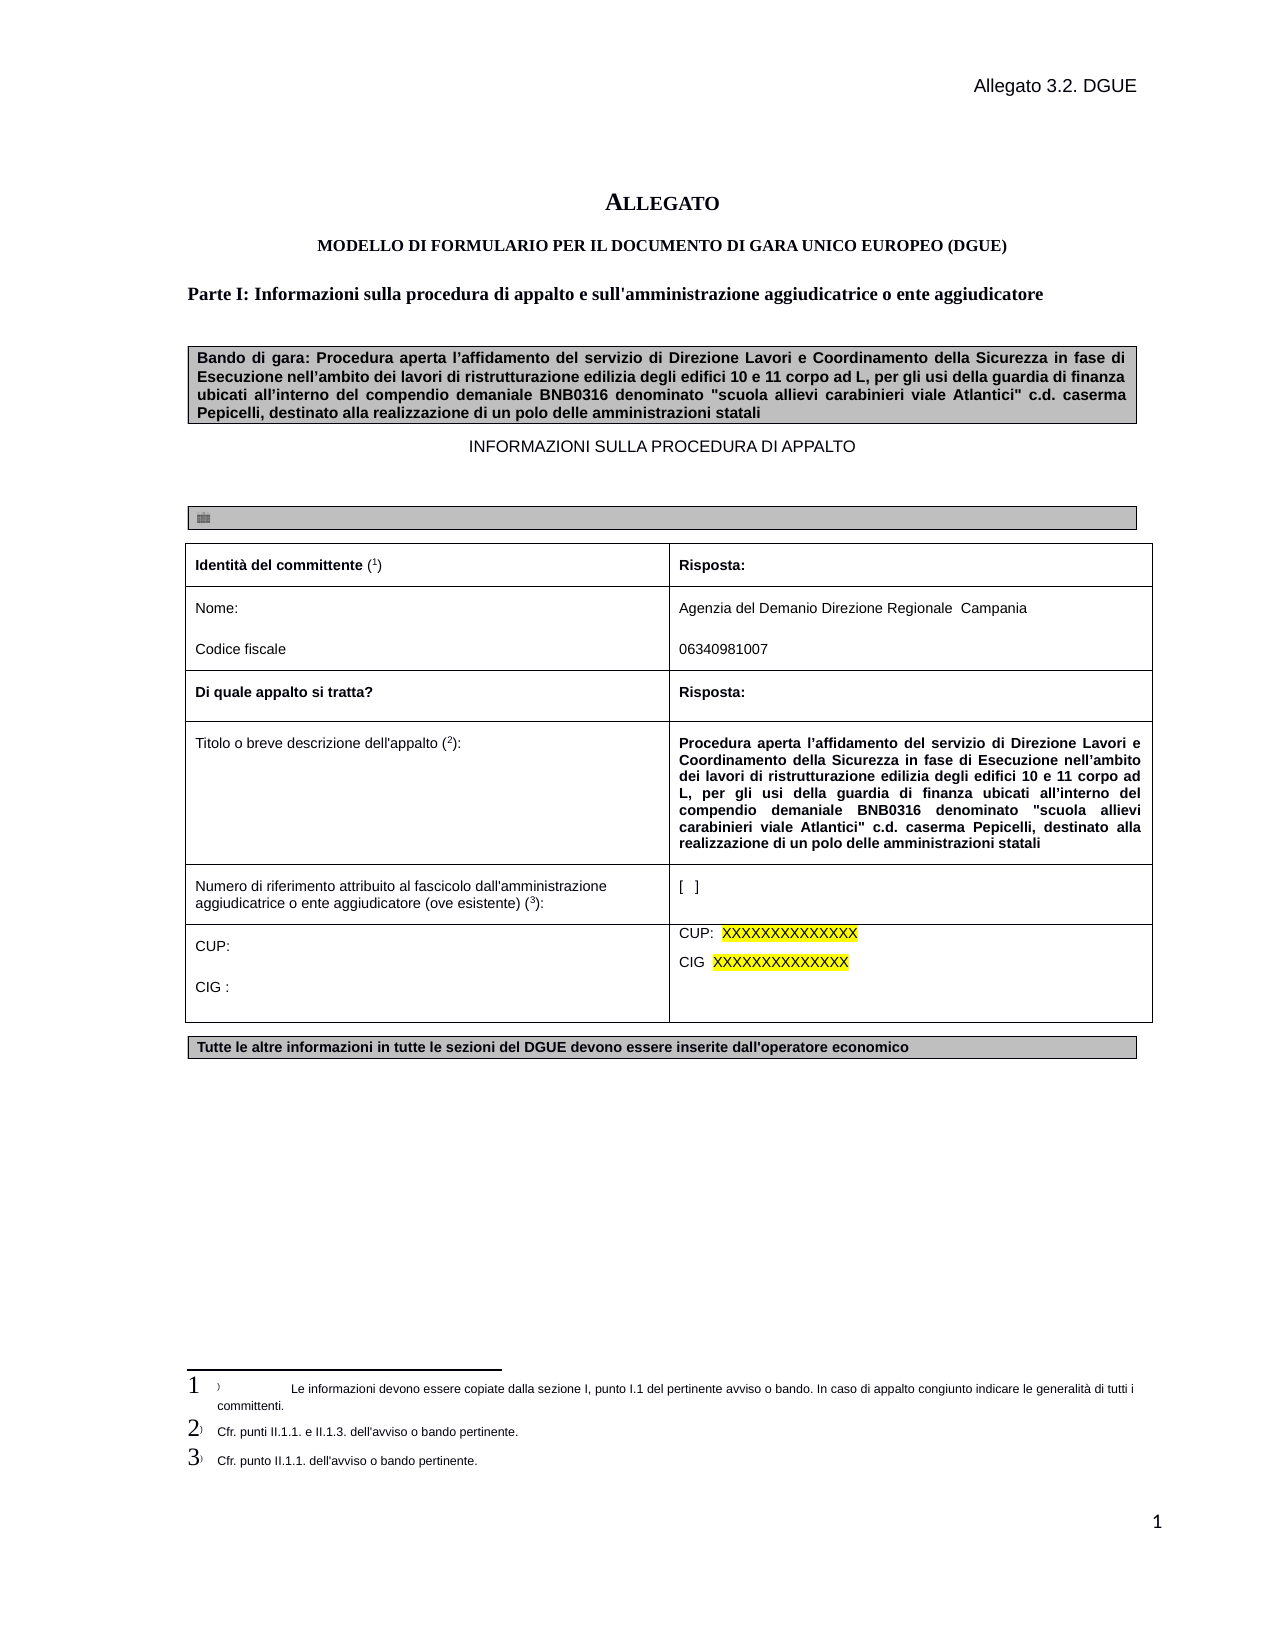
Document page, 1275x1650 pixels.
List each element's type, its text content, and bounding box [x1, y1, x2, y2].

text Le informazioni richieste dalla parte I saranno acquisite automaticamente a condizione che per generare e compilare il DGUE sia utilizzato il servizio DGUE in formato elettronico. In caso contrario tali informazioni devono essere inserite dall'operatore economico. [189, 507, 1136, 529]
table_header Risposta: [670, 544, 1152, 586]
table_cell Risposta: [670, 671, 1152, 721]
table_cell [ ] [670, 865, 1152, 924]
table_cell CUP: CIG : [186, 925, 669, 1022]
table_cell Procedura aperta l’affidamento del servizio di Direzione Lavori e Coordinamento della Sicurezza in fase di Esecuzione nell’ambito dei lavori di ristrutturazione edilizia degli edifici 10 e 11 corpo ad L, per gli usi della guardia di finanza ubicati all’interno del compendio demaniale BNB0316 denominato "scuola allievi carabinieri viale Atlantici" c.d. caserma Pepicelli, destinato alla realizzazione di un polo delle amministrazioni statali [670, 722, 1152, 864]
text Bando di gara: Procedura aperta l’affidamento del servizio di Direzione Lavori e Coordinamento della Sicurezza in fase di Esecuzione nell’ambito dei lavori di ristrutturazione edilizia degli edifici 10 e 11 corpo ad L, per gli usi della guardia di finanza ubicati all’interno del compendio demaniale BNB0316 denominato "scuola allievi carabinieri viale Atlantici" c.d. caserma Pepicelli, destinato alla realizzazione di un polo delle amministrazioni statali [189, 347, 1136, 423]
table_cell Agenzia del Demanio Direzione Regionale Campania 06340981007 [670, 587, 1152, 670]
table_cell CUP: XXXXXXXXXXXXXX CIG XXXXXXXXXXXXXX [670, 925, 1152, 1022]
text Tutte le altre informazioni in tutte le sezioni del DGUE devono essere inserite dall'operatore economico [189, 1037, 1136, 1058]
table_cell Nome: Codice fiscale [186, 587, 669, 670]
text Modello di forMulario per il documento di gara unico europeo (DGUE) [187, 235, 1137, 254]
title Parte I: Informazioni sulla procedura di appalto e sull'amministrazione aggiudicatrice o ente aggiudicatore [187, 283, 1137, 305]
table_cell Titolo o breve descrizione dell'appalto (): [186, 722, 669, 864]
subtitle Allegato [187, 187, 1137, 216]
title Informazioni sulla procedura di appalto [187, 437, 1137, 456]
table_cell Numero di riferimento attribuito al fascicolo dall'amministrazione aggiudicatrice o ente aggiudicatore (ove esistente) (): [186, 865, 669, 924]
table_cell Di quale appalto si tratta? [186, 671, 669, 721]
table_header Identità del committente () [186, 544, 669, 586]
